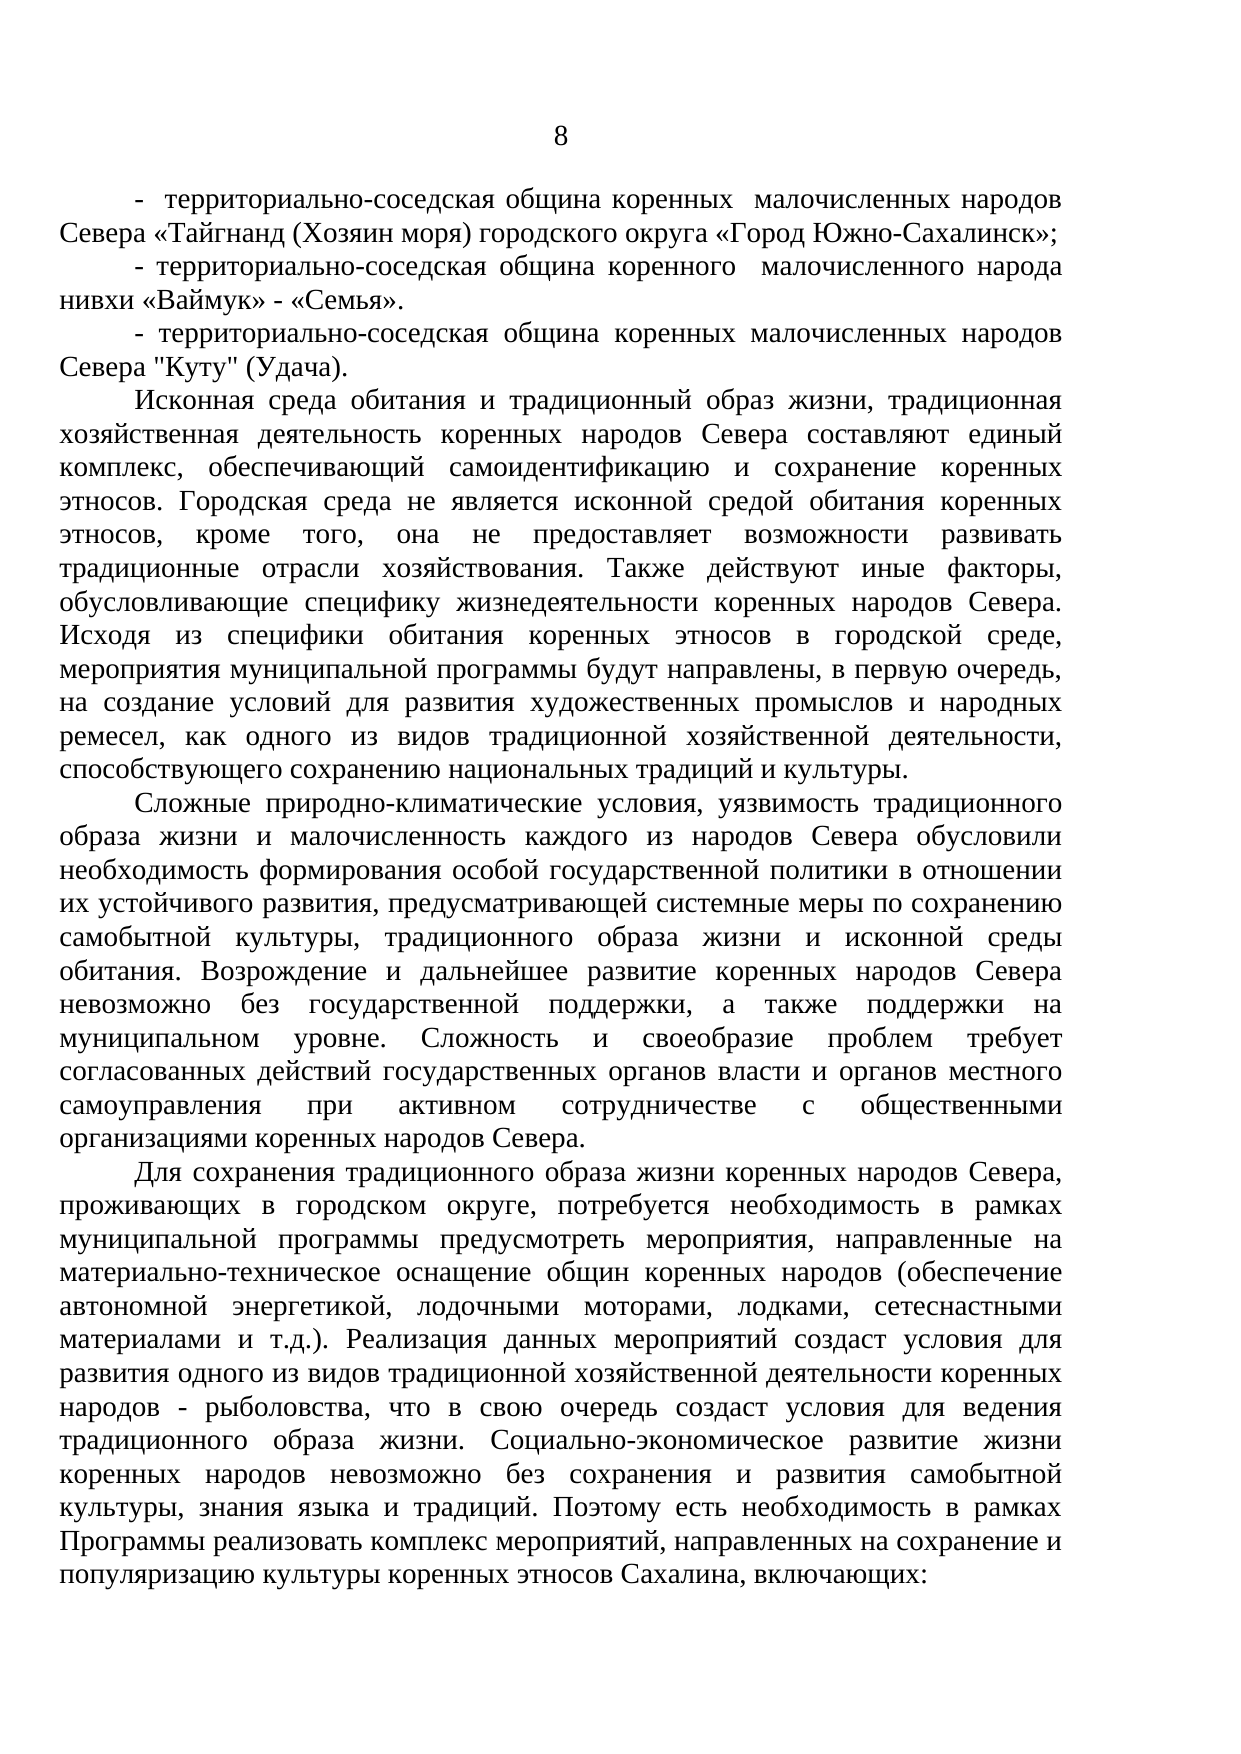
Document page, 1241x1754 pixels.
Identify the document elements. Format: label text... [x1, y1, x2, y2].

text - территориально-соседская община коренных малочисленных народов Севера «Тайгнанд (Хозяин моря) городского округа «Город Южно-Сахалинск»; [59, 181, 1063, 248]
text - территориально-соседская община коренного малочисленного народа нивхи «Ваймук» - «Семья». [59, 248, 1063, 315]
text Для сохранения традиционного образа жизни коренных народов Севера, проживающих в городском округе, потребуется необходимость в рамках муниципальной программы предусмотреть мероприятия, направленные на материально-техническое оснащение общин коренных народов (обеспечение автономной энергетикой, лодочными моторами, лодками, сетеснастными материалами и т.д.). Реализация данных мероприятий создаст условия для развития одного из видов традиционной хозяйственной деятельности коренных народов - рыболовства, что в свою очередь создаст условия для ведения традиционного образа жизни. Социально-экономическое развитие жизни коренных народов невозможно без сохранения и развития самобытной культуры, знания языка и традиций. Поэтому есть необходимость в рамках Программы реализовать комплекс мероприятий, направленных на сохранение и популяризацию культуры коренных этносов Сахалина, включающих: [59, 1154, 1063, 1590]
text Исконная среда обитания и традиционный образ жизни, традиционная хозяйственная деятельность коренных народов Севера составляют единый комплекс, обеспечивающий самоидентификацию и сохранение коренных этносов. Городская среда не является исконной средой обитания коренных этносов, кроме того, она не предоставляет возможности развивать традиционные отрасли хозяйствования. Также действуют иные факторы, обусловливающие специфику жизнедеятельности коренных народов Севера. Исходя из специфики обитания коренных этносов в городской среде, мероприятия муниципальной программы будут направлены, в первую очередь, на создание условий для развития художественных промыслов и народных ремесел, как одного из видов традиционной хозяйственной деятельности, способствующего сохранению национальных традиций и культуры. [59, 382, 1063, 785]
text - территориально-соседская община коренных малочисленных народов Севера "Куту" (Удача). [59, 315, 1063, 382]
text Сложные природно-климатические условия, уязвимость традиционного образа жизни и малочисленность каждого из народов Севера обусловили необходимость формирования особой государственной политики в отношении их устойчивого развития, предусматривающей системные меры по сохранению самобытной культуры, традиционного образа жизни и исконной среды обитания. Возрождение и дальнейшее развитие коренных народов Севера невозможно без государственной поддержки, а также поддержки на муниципальном уровне. Сложность и своеобразие проблем требует согласованных действий государственных органов власти и органов местного самоуправления при активном сотрудничестве с общественными организациями коренных народов Севера. [59, 785, 1063, 1154]
